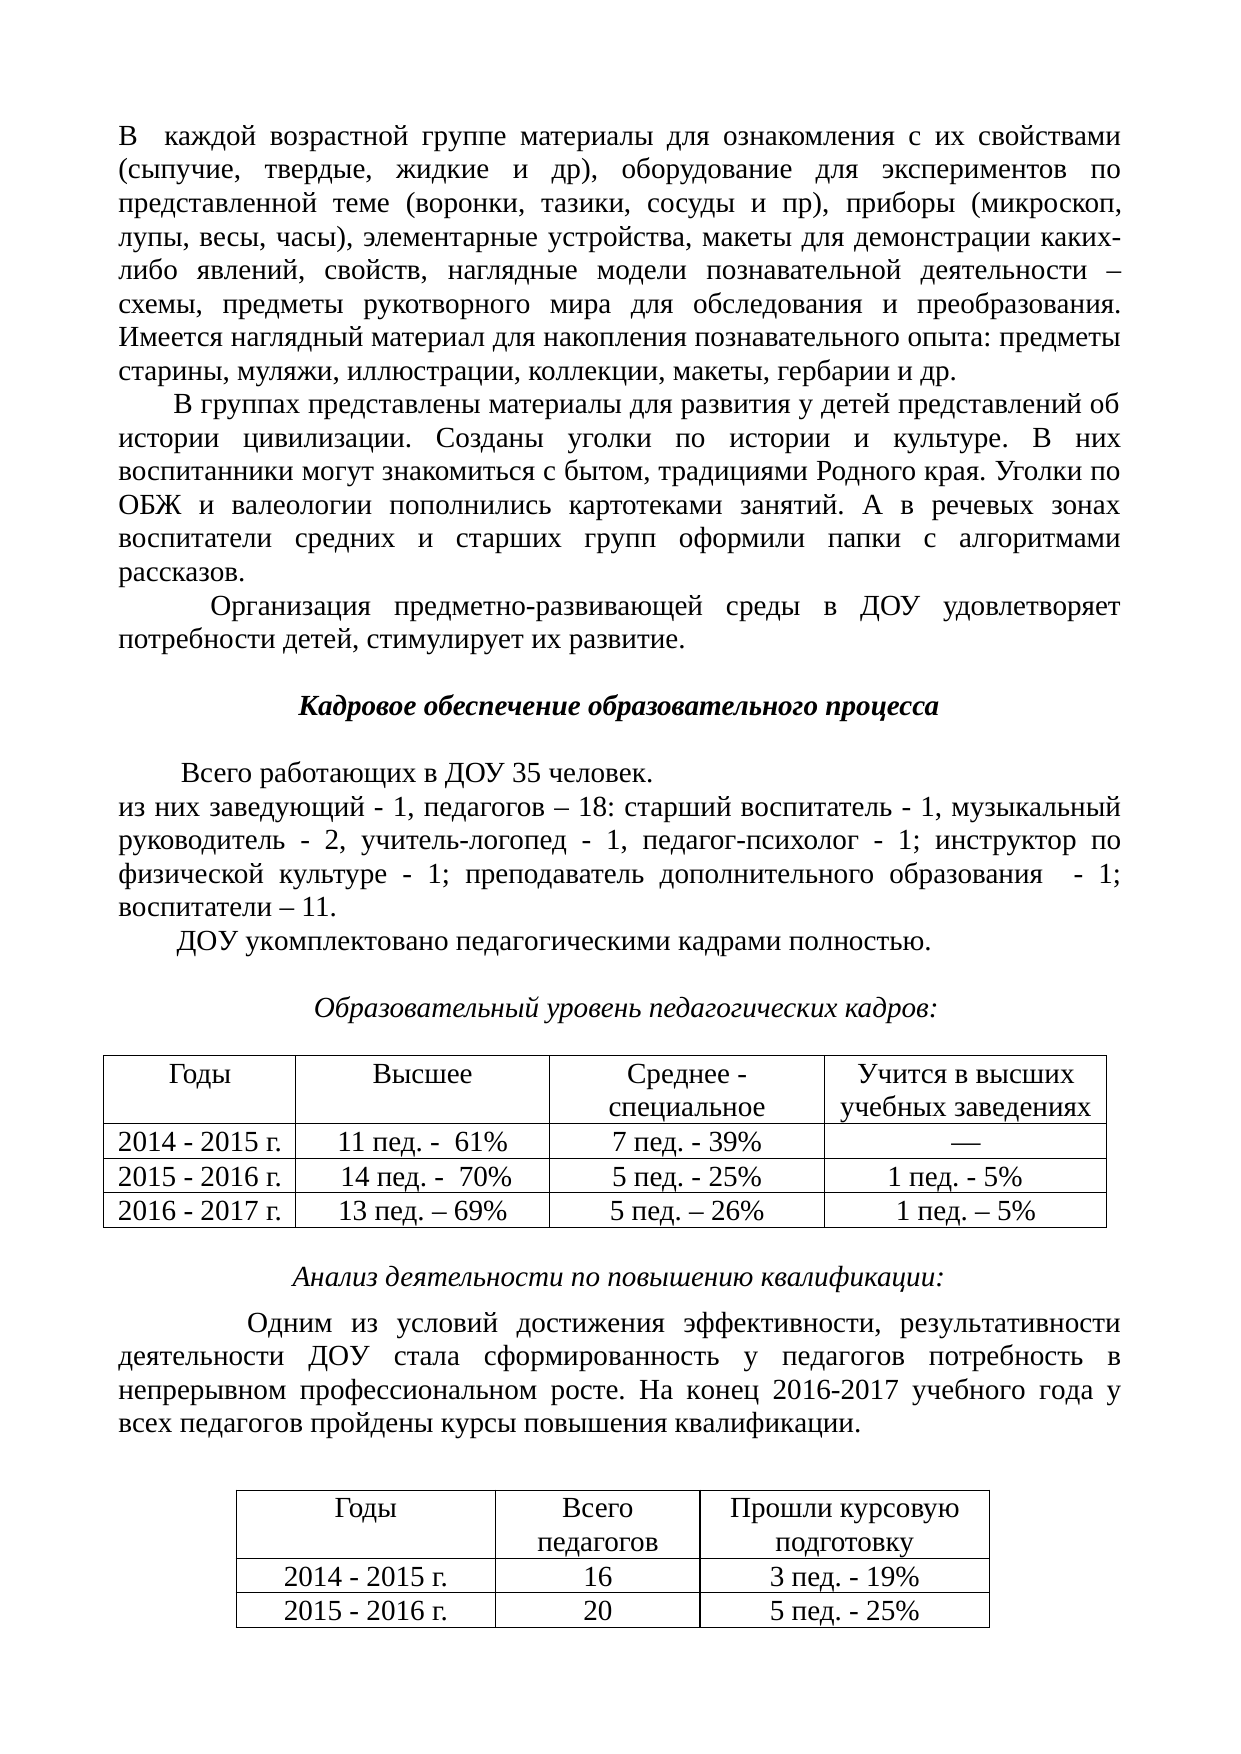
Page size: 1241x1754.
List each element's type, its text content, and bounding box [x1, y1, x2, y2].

table_cell 5 пед. - 25% [701, 1593, 989, 1627]
table_header Прошли курсовую подготовку [701, 1491, 989, 1558]
table_cell 20 [496, 1593, 699, 1627]
table_header Всего педагогов [496, 1491, 699, 1558]
table_cell 3 пед. - 19% [701, 1559, 989, 1592]
text Образовательный уровень педагогических кадров: [118, 990, 1122, 1024]
table_cell — [825, 1124, 1106, 1158]
table_header Высшее [296, 1056, 549, 1123]
text Анализ деятельности по повышению квалификации: [118, 1259, 1122, 1292]
table_cell 2014 - 2015 г. [104, 1124, 295, 1158]
table_cell 2016 - 2017 г. [104, 1193, 295, 1227]
text Одним из условий достижения эффективности, результативности деятельности ДОУ стала сформированность у педагогов потребность в непрерывном профессиональном росте. На конец 2016-2017 учебного года у всех педагогов пройдены курсы повышения квалификации. [118, 1305, 1122, 1439]
text В каждой возрастной группе материалы для ознакомления с их свойствами (сыпучие, твердые, жидкие и др), оборудование для экспериментов по представленной теме (воронки, тазики, сосуды и пр), приборы (микроскоп, лупы, весы, часы), элементарные устройства, макеты для демонстрации каких-либо явлений, свойств, наглядные модели познавательной деятельности – схемы, предметы рукотворного мира для обследования и преобразования. Имеется наглядный материал для накопления познавательного опыта: предметы старины, муляжи, иллюстрации, коллекции, макеты, гербарии и др. [118, 118, 1122, 386]
text В группах представлены материалы для развития у детей представлений об истории цивилизации. Созданы уголки по истории и культуре. В них воспитанники могут знакомиться с бытом, традициями Родного края. Уголки по ОБЖ и валеологии пополнились картотеками занятий. А в речевых зонах воспитатели средних и старших групп оформили папки с алгоритмами рассказов. [118, 386, 1122, 588]
table_cell 5 пед. - 25% [550, 1159, 824, 1192]
table_cell 1 пед. – 5% [825, 1193, 1106, 1227]
table_cell 2015 - 2016 г. [237, 1593, 495, 1627]
text из них заведующий - 1, педагогов – 18: старший воспитатель - 1, музыкальный руководитель - 2, учитель-логопед - 1, педагог-психолог - 1; инструктор по физической культуре - 1; преподаватель дополнительного образования - 1; воспитатели – 11. [118, 789, 1122, 923]
table_cell 1 пед. - 5% [825, 1159, 1106, 1192]
text ДОУ укомплектовано педагогическими кадрами полностью. [118, 923, 1122, 957]
text Организация предметно-развивающей среды в ДОУ удовлетворяет потребности детей, стимулирует их развитие. [118, 588, 1122, 655]
table_header Учится в высших учебных заведениях [825, 1056, 1106, 1123]
text Кадровое обеспечение образовательного процесса [118, 688, 1122, 722]
table_cell 2014 - 2015 г. [237, 1559, 495, 1592]
table_cell 16 [496, 1559, 699, 1592]
table_header Годы [104, 1056, 295, 1123]
table_header Годы [237, 1491, 495, 1558]
table_cell 11 пед. - 61% [296, 1124, 549, 1158]
table_cell 5 пед. – 26% [550, 1193, 824, 1227]
table_cell 13 пед. – 69% [296, 1193, 549, 1227]
table_cell 14 пед. - 70% [296, 1159, 549, 1192]
table_cell 2015 - 2016 г. [104, 1159, 295, 1192]
table_header Среднее - специальное [550, 1056, 824, 1123]
table_cell 7 пед. - 39% [550, 1124, 824, 1158]
text Всего работающих в ДОУ 35 человек. [118, 755, 1122, 789]
